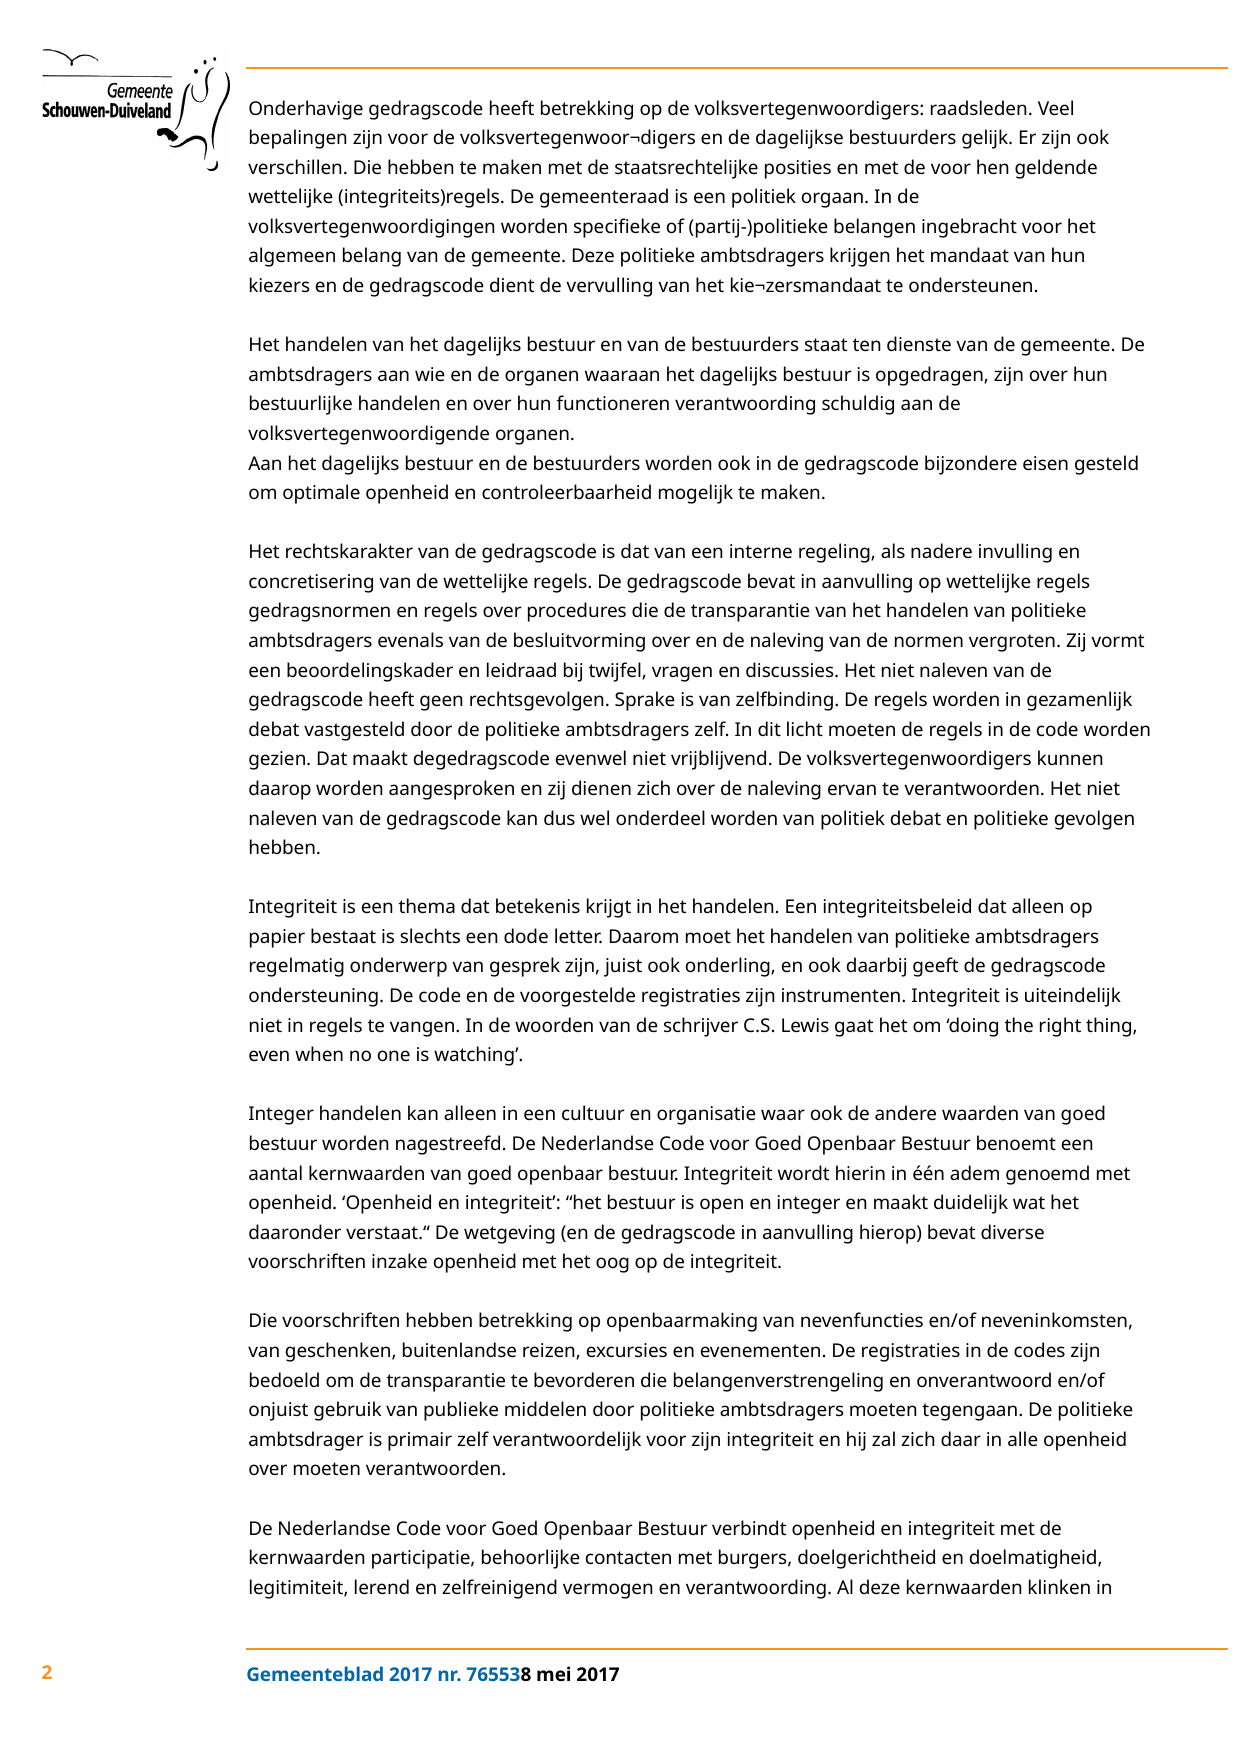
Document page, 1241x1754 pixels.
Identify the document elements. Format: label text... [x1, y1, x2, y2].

text Die voorschriften hebben betrekking op openbaarmaking van nevenfuncties en/of neveninkomsten, van geschenken, buitenlandse reizen, excursies en evenementen. De registraties in de codes zijn bedoeld om de transparantie te bevorderen die belangenverstrengeling en onverantwoord en/of onjuist gebruik van publieke middelen door politieke ambtsdragers moeten tegengaan. De politieke ambtsdrager is primair zelf verantwoordelijk voor zijn integriteit en hij zal zich daar in alle openheid over moeten verantwoorden. [248, 1308, 1152, 1481]
text Integriteit is een thema dat betekenis krijgt in het handelen. Een integriteitsbeleid dat alleen op papier bestaat is slechts een dode letter. Daarom moet het handelen van politieke ambtsdragers regelmatig onderwerp van gesprek zijn, juist ook onderling, en ook daarbij geeft de gedragscode ondersteuning. De code en de voorgestelde registraties zijn instrumenten. Integriteit is uiteindelijk niet in regels te vangen. In de woorden van de schrijver C.S. Lewis gaat het om ‘doing the right thing, even when no one is watching’. [248, 893, 1152, 1067]
text Het handelen van het dagelijks bestuur en van de bestuurders staat ten dienste van de gemeente. De ambtsdragers aan wie en de organen waaraan het dagelijks bestuur is opgedragen, zijn over hun bestuurlijke handelen en over hun functioneren verantwoording schuldig aan de volksvertegenwoordigende organen. [248, 331, 1152, 446]
text Integer handelen kan alleen in een cultuur en organisatie waar ook de andere waarden van goed bestuur worden nagestreefd. De Nederlandse Code voor Goed Openbaar Bestuur benoemt een aantal kernwaarden van goed openbaar bestuur. Integriteit wordt hierin in één adem genoemd met openheid. ‘Openheid en integriteit’: “het bestuur is open en integer en maakt duidelijk wat het daaronder verstaat.“ De wetgeving (en de gedragscode in aanvulling hierop) bevat diverse voorschriften inzake openheid met het oog op de integriteit. [248, 1101, 1152, 1274]
picture [41, 47, 231, 172]
text De Nederlandse Code voor Goed Openbaar Bestuur verbindt openheid en integriteit met de kernwaarden participatie, behoorlijke contacten met burgers, doelgerichtheid en doelmatigheid, legitimiteit, lerend en zelfreinigend vermogen en verantwoording. Al deze kernwaarden klinken in [248, 1515, 1152, 1600]
text Aan het dagelijks bestuur en de bestuurders worden ook in de gedragscode bijzondere eisen gesteld om optimale openheid en controleerbaarheid mogelijk te maken. [248, 450, 1152, 505]
text Het rechtskarakter van de gedragscode is dat van een interne regeling, als nadere invulling en concretisering van de wettelijke regels. De gedragscode bevat in aanvulling op wettelijke regels gedragsnormen en regels over procedures die de transparantie van het handelen van politieke ambtsdragers evenals van de besluitvorming over en de naleving van de normen vergroten. Zij vormt een beoordelingskader en leidraad bij twijfel, vragen en discussies. Het niet naleven van de gedragscode heeft geen rechtsgevolgen. Sprake is van zelfbinding. De regels worden in gezamenlijk debat vastgesteld door de politieke ambtsdragers zelf. In dit licht moeten de regels in de code worden gezien. Dat maakt degedragscode evenwel niet vrijblijvend. De volksvertegenwoordigers kunnen daarop worden aangesproken en zij dienen zich over de naleving ervan te verantwoorden. Het niet naleven van de gedragscode kan dus wel onderdeel worden van politiek debat en politieke gevolgen hebben. [248, 538, 1152, 860]
text Onderhavige gedragscode heeft betrekking op de volksvertegenwoordigers: raadsleden. Veel bepalingen zijn voor de volksvertegenwoor¬digers en de dagelijkse bestuurders gelijk. Er zijn ook verschillen. Die hebben te maken met de staatsrechtelijke posities en met de voor hen geldende wettelijke (integriteits)regels. De gemeenteraad is een politiek orgaan. In de volksvertegenwoordigingen worden specifieke of (partij-)politieke belangen ingebracht voor het algemeen belang van de gemeente. Deze politieke ambtsdragers krijgen het mandaat van hun kiezers en de gedragscode dient de vervulling van het kie¬zersmandaat te ondersteunen. [248, 95, 1152, 298]
